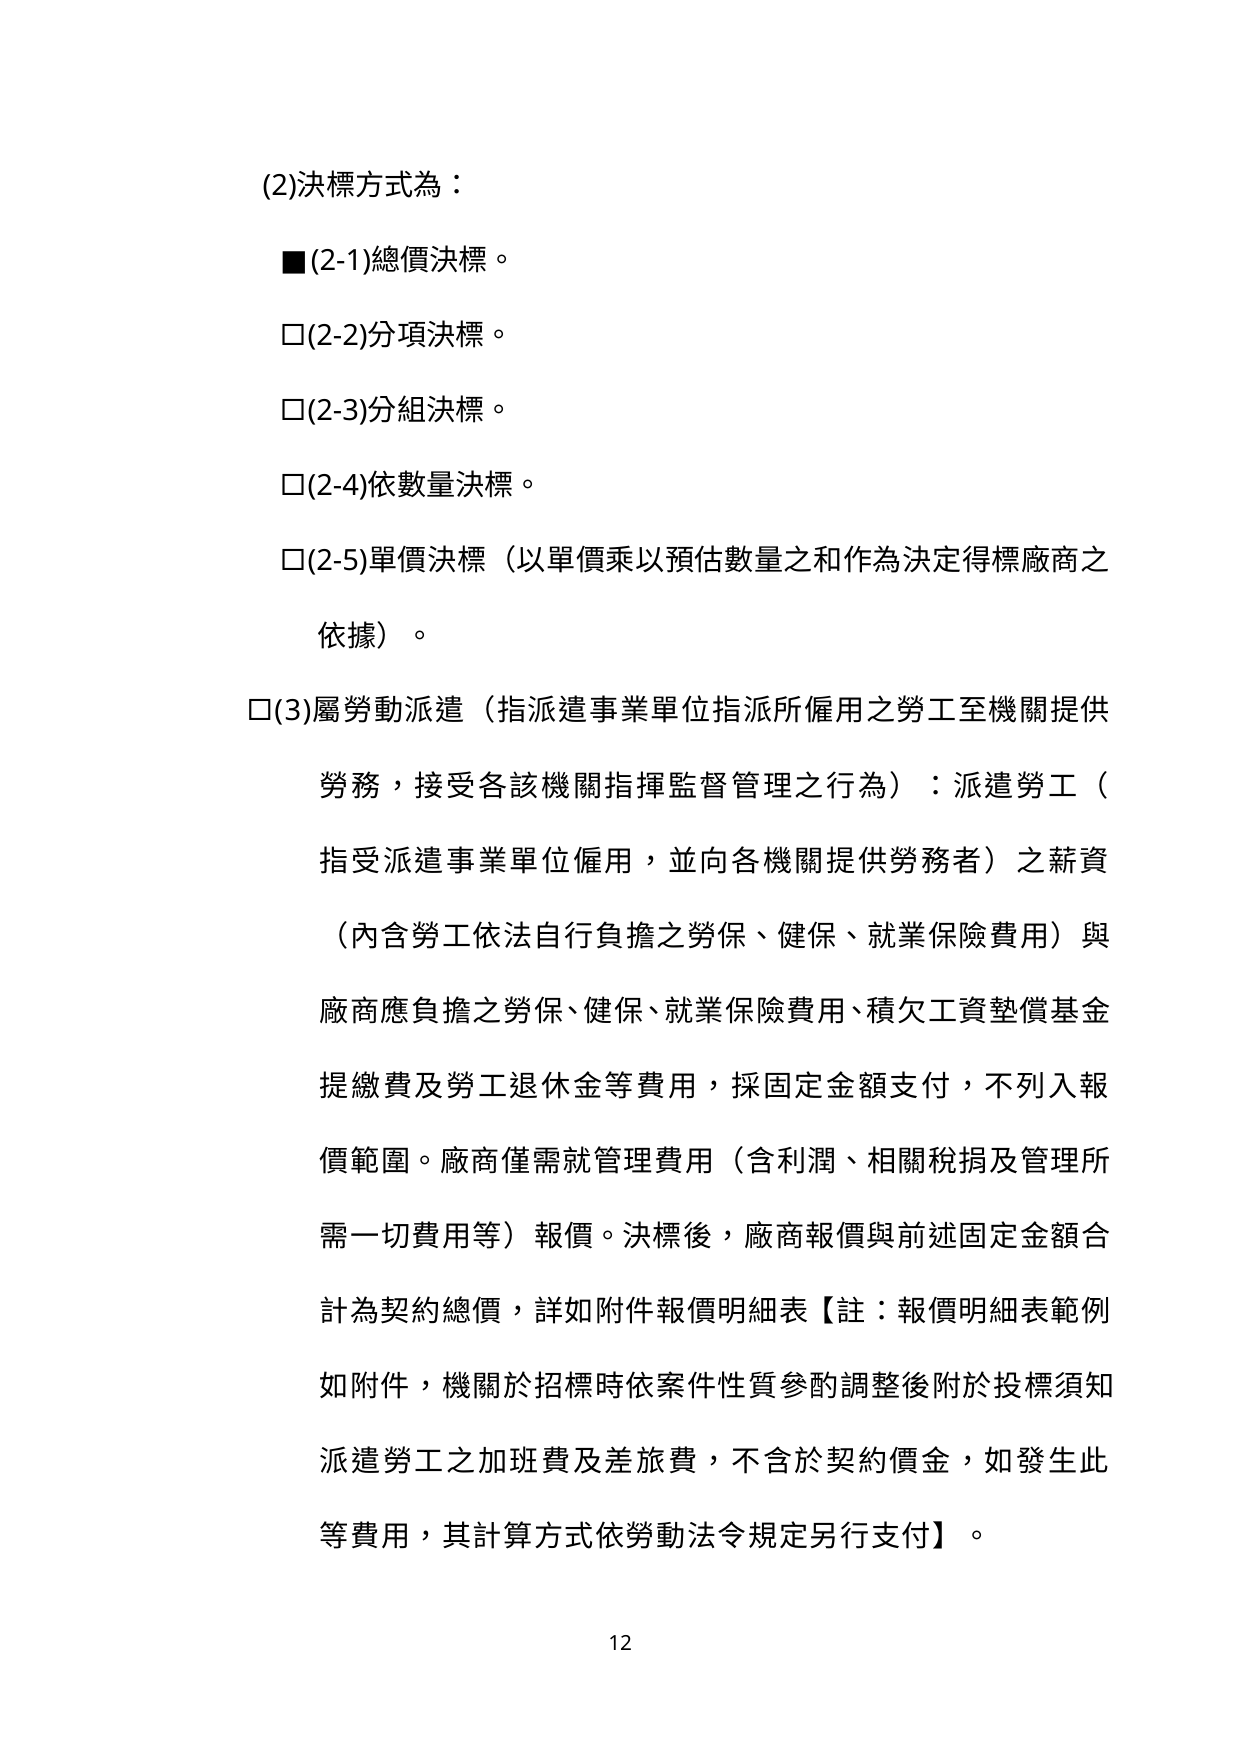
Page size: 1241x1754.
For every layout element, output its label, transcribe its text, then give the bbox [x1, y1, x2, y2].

text (2-3)分組決標。 [280, 371, 1110, 446]
text (2)決標方式為： [197, 146, 1110, 221]
text (2-4)依數量決標。 [280, 446, 1110, 521]
text (3)屬勞動派遣（指派遣事業單位指派所僱用之勞工至機關提供勞務，接受各該機關指揮監督管理之行為）：派遣勞工（指受派遣事業單位僱用，並向各機關提供勞務者）之薪資（內含勞工依法自行負擔之勞保、健保、就業保險費用）與廠商應負擔之勞保、健保、就業保險費用、積欠工資墊償基金提繳費及勞工退休金等費用，採固定金額支付，不列入報價範圍。廠商僅需就管理費用（含利潤、相關稅捐及管理所需一切費用等）報價。決標後，廠商報價與前述固定金額合計為契約總價，詳如附件報價明細表【註：報價明細表範例如附件，機關於招標時依案件性質參酌調整後附於投標須知。派遣勞工之加班費及差旅費，不含於契約價金，如發生此等費用，其計算方式依勞動法令規定另行支付】。 [247, 671, 1110, 1571]
text (2-5)單價決標（以單價乘以預估數量之和作為決定得標廠商之依據）。 [280, 521, 1110, 671]
text ■(2-1)總價決標。 [280, 221, 1110, 296]
text (2-2)分項決標。 [280, 296, 1110, 371]
